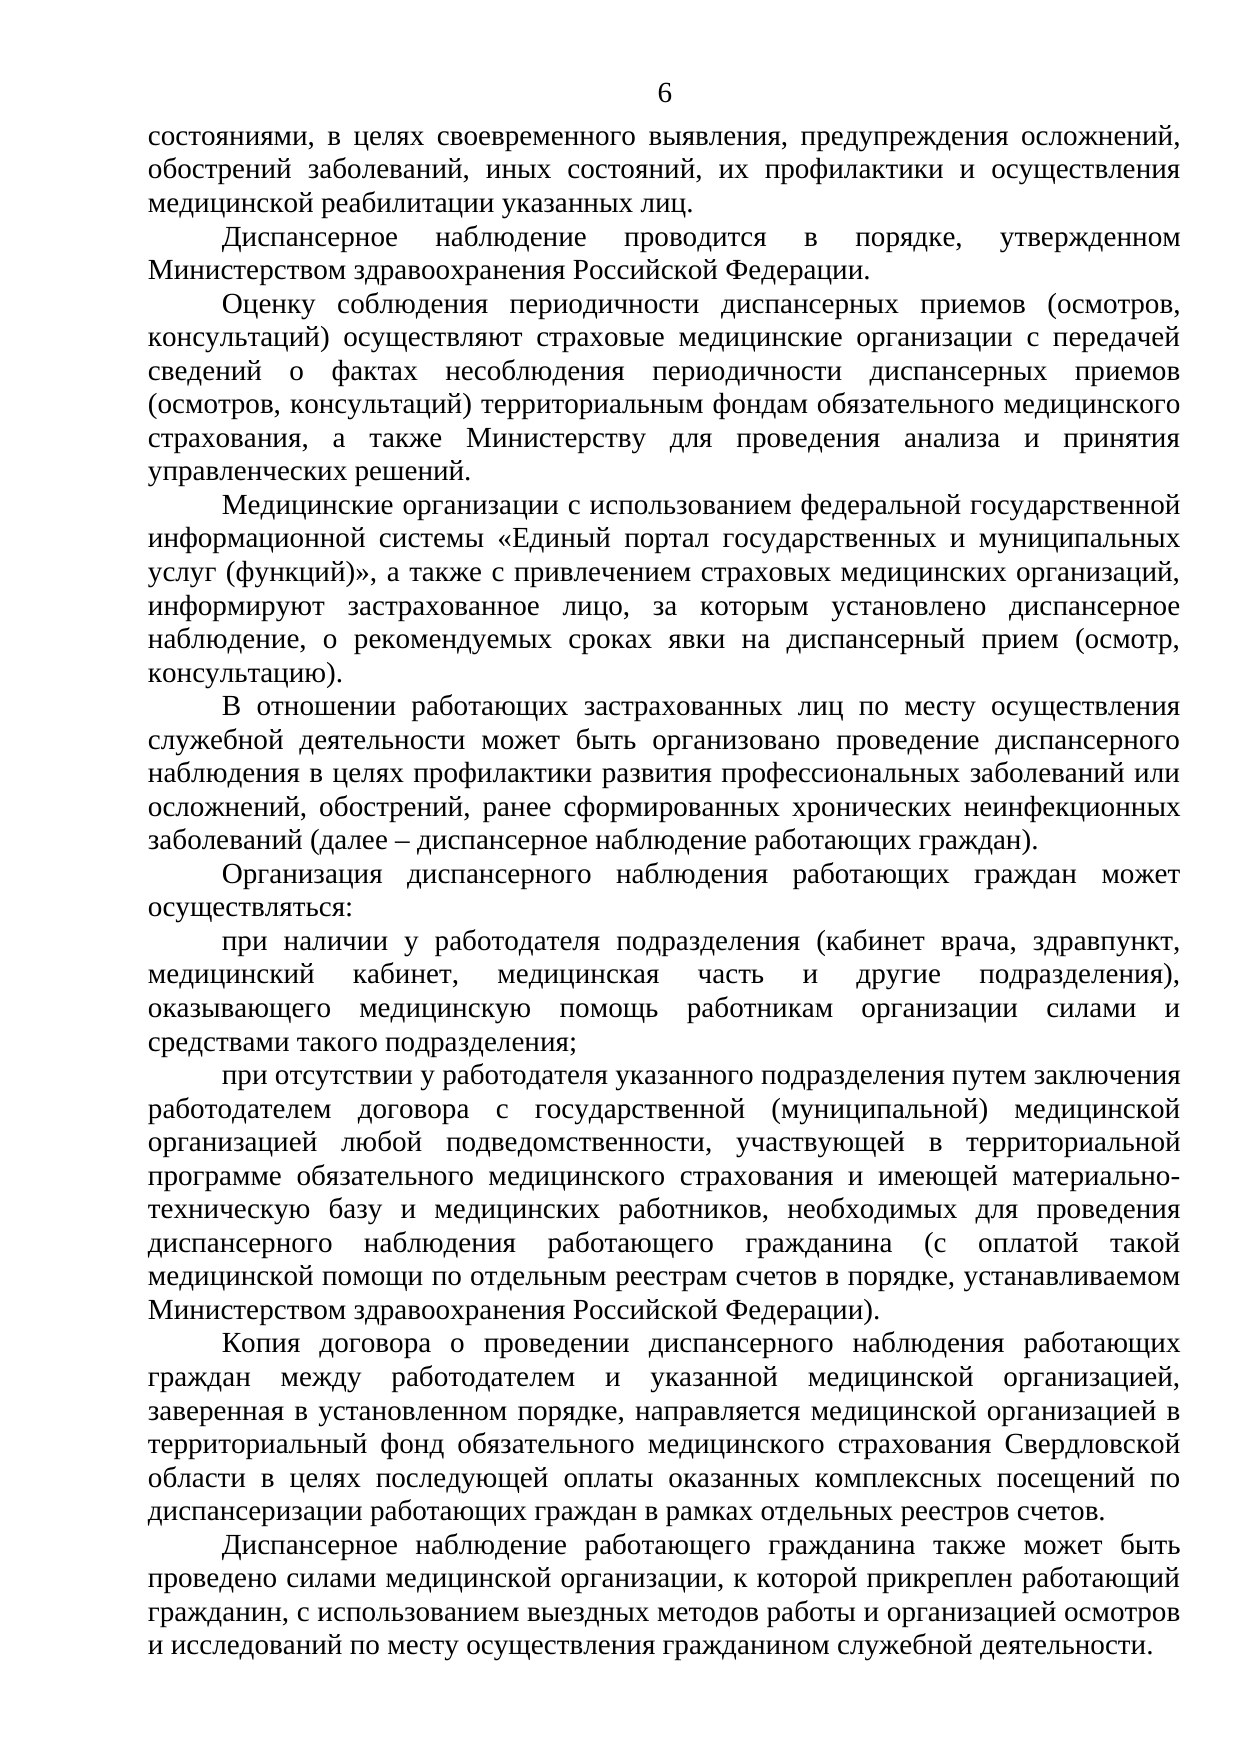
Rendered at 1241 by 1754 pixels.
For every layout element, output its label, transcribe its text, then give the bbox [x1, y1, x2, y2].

text при наличии у работодателя подразделения (кабинет врача, здравпункт, медицинский кабинет, медицинская часть и другие подразделения), оказывающего медицинскую помощь работникам организации силами и средствами такого подразделения; [148, 923, 1181, 1057]
text состояниями, в целях своевременного выявления, предупреждения осложнений, обострений заболеваний, иных состояний, их профилактики и осуществления медицинской реабилитации указанных лиц. [148, 118, 1181, 219]
text Диспансерное наблюдение работающего гражданина также может быть проведено силами медицинской организации, к которой прикреплен работающий гражданин, с использованием выездных методов работы и организацией осмотров и исследований по месту осуществления гражданином служебной деятельности. [148, 1527, 1181, 1661]
text Копия договора о проведении диспансерного наблюдения работающих граждан между работодателем и указанной медицинской организацией, заверенная в установленном порядке, направляется медицинской организацией в территориальный фонд обязательного медицинского страхования Свердловской области в целях последующей оплаты оказанных комплексных посещений по диспансеризации работающих граждан в рамках отдельных реестров счетов. [148, 1326, 1181, 1527]
text Медицинские организации с использованием федеральной государственной информационной системы «Единый портал государственных и муниципальных услуг (функций)», а также с привлечением страховых медицинских организаций, информируют застрахованное лицо, за которым установлено диспансерное наблюдение, о рекомендуемых сроках явки на диспансерный прием (осмотр, консультацию). [148, 487, 1181, 688]
text Диспансерное наблюдение проводится в порядке, утвержденном Министерством здравоохранения Российской Федерации. [148, 219, 1181, 286]
text В отношении работающих застрахованных лиц по месту осуществления служебной деятельности может быть организовано проведение диспансерного наблюдения в целях профилактики развития профессиональных заболеваний или осложнений, обострений, ранее сформированных хронических неинфекционных заболеваний (далее – диспансерное наблюдение работающих граждан). [148, 688, 1181, 856]
text при отсутствии у работодателя указанного подразделения путем заключения работодателем договора с государственной (муниципальной) медицинской организацией любой подведомственности, участвующей в территориальной программе обязательного медицинского страхования и имеющей материально-техническую базу и медицинских работников, необходимых для проведения диспансерного наблюдения работающего гражданина (с оплатой такой медицинской помощи по отдельным реестрам счетов в порядке, устанавливаемом Министерством здравоохранения Российской Федерации). [148, 1057, 1181, 1326]
text Оценку соблюдения периодичности диспансерных приемов (осмотров, консультаций) осуществляют страховые медицинские организации с передачей сведений о фактах несоблюдения периодичности диспансерных приемов (осмотров, консультаций) территориальным фондам обязательного медицинского страхования, а также Министерству для проведения анализа и принятия управленческих решений. [148, 286, 1181, 487]
text Организация диспансерного наблюдения работающих граждан может осуществляться: [148, 856, 1181, 923]
